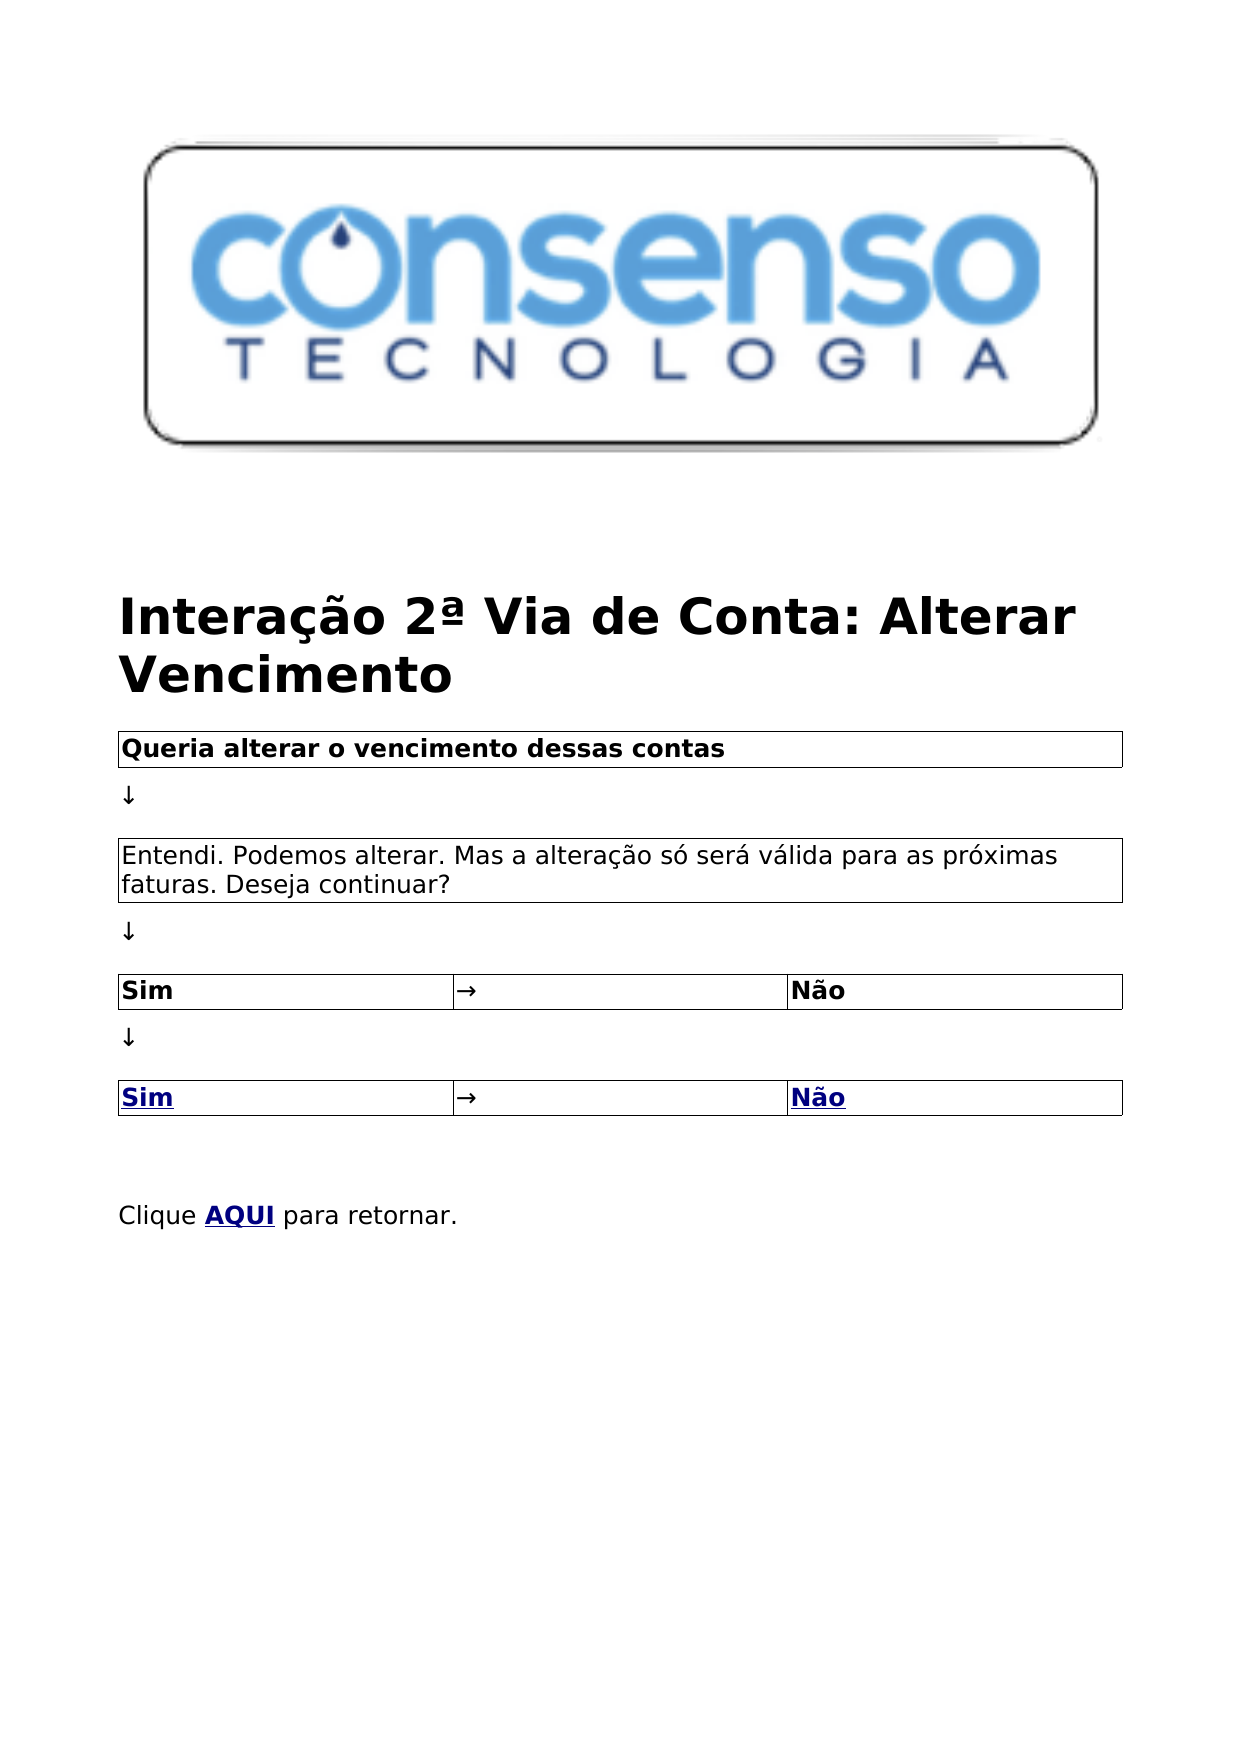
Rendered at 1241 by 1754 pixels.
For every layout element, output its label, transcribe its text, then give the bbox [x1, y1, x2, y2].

text ↓ [118, 917, 1122, 946]
table_header Queria alterar o vencimento dessas contas [119, 732, 1122, 767]
table_header Sim [119, 975, 453, 1009]
table_header Sim [119, 1081, 453, 1115]
table_header Não [788, 975, 1122, 1009]
text Clique AQUI para retornar. [118, 1201, 1122, 1230]
table_header Não [788, 1081, 1122, 1115]
text ↓ [118, 781, 1122, 811]
table_header → [454, 1081, 787, 1115]
text ↓ [118, 1023, 1122, 1053]
subtitle Interação 2ª Via de Conta: Alterar Vencimento [118, 588, 1122, 704]
table_header Entendi. Podemos alterar. Mas a alteração só será válida para as próximas faturas. Deseja continuar? [119, 839, 1122, 902]
table_header → [454, 975, 787, 1009]
picture [118, 130, 1123, 480]
